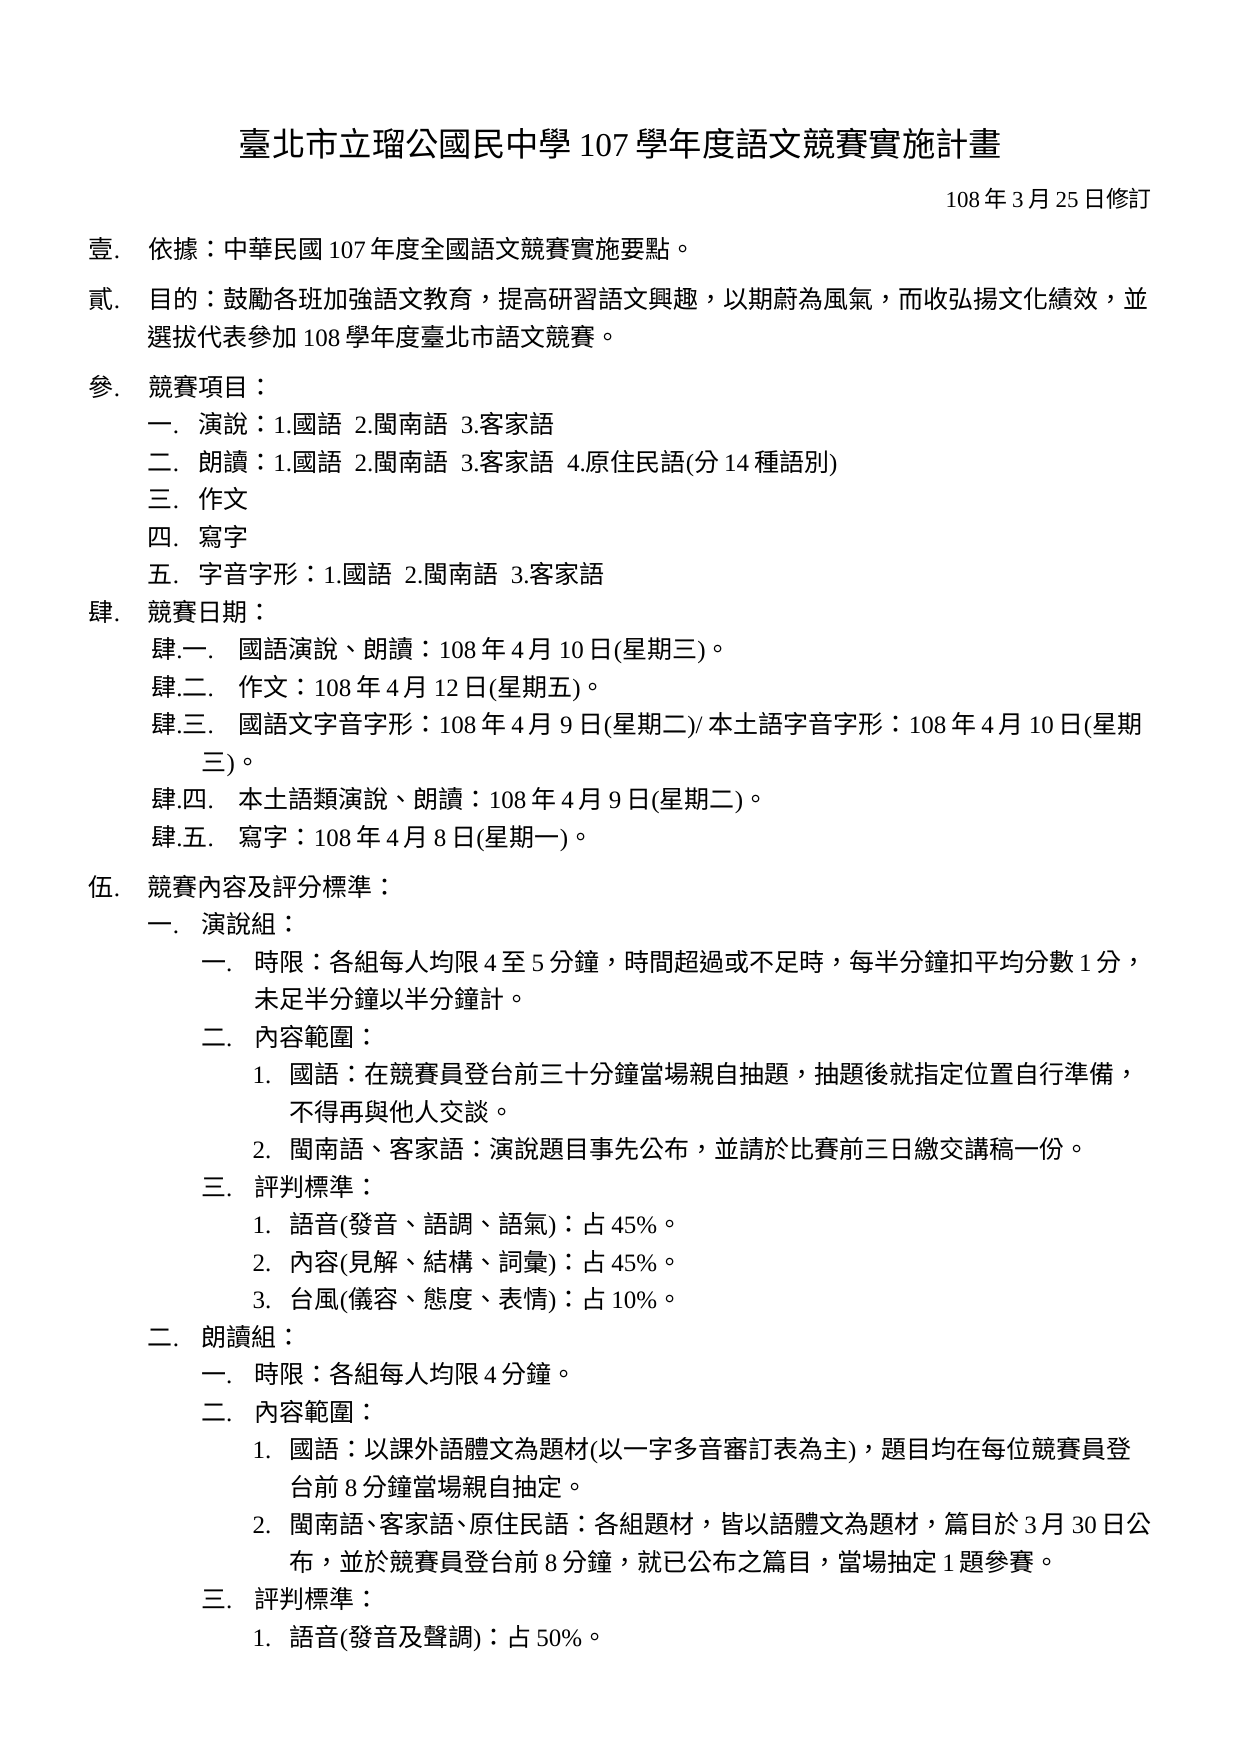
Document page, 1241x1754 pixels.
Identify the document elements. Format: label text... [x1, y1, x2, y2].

list 競賽項目： [89, 367, 1152, 404]
list 國語：在競賽員登台前三十分鐘當場親自抽題，抽題後就指定位置自行準備，不得再與他人交談。 [252, 1054, 1152, 1129]
list 內容範圍： [201, 1392, 1152, 1429]
list 朗讀組： [148, 1317, 1152, 1354]
list 寫字：108年4月8日(星期一)。 [151, 817, 1152, 854]
list 作文 [148, 479, 1152, 517]
list 時限：各組每人均限4分鐘。 [201, 1354, 1152, 1392]
list 時限：各組每人均限4至5分鐘，時間超過或不足時，每半分鐘扣平均分數1分，未足半分鐘以半分鐘計。 [201, 942, 1152, 1017]
subtitle 臺北市立瑠公國民中學107學年度語文競賽實施計畫 [89, 104, 1152, 179]
list 演說：1.國語 2.閩南語 3.客家語 [148, 404, 1152, 442]
list 國語演說、朗讀：108年4月10日(星期三)。 [151, 629, 1152, 667]
list 依據：中華民國107年度全國語文競賽實施要點。 [89, 229, 1152, 267]
list 語音(發音及聲調)：占50%。 [252, 1617, 1152, 1654]
list 競賽內容及評分標準： [89, 867, 1152, 904]
list 國語：以課外語體文為題材(以一字多音審訂表為主)，題目均在每位競賽員登台前8分鐘當場親自抽定。 [252, 1429, 1152, 1504]
list 競賽日期： [89, 592, 1152, 629]
list 目的：鼓勵各班加強語文教育，提高研習語文興趣，以期蔚為風氣，而收弘揚文化績效，並選拔代表參加108學年度臺北市語文競賽。 [89, 279, 1152, 354]
list 朗讀：1.國語 2.閩南語 3.客家語 4.原住民語(分14種語別) [148, 442, 1152, 479]
list 演說組： [148, 904, 1152, 942]
subtitle 108年3月25日修訂 [89, 179, 1152, 217]
list 國語文字音字形：108年4月 9 日(星期二)/ 本土語字音字形：108年4月10日(星期三)。 [151, 704, 1152, 779]
list 閩南語、客家語：演說題目事先公布，並請於比賽前三日繳交講稿一份。 [252, 1129, 1152, 1167]
list 台風(儀容、態度、表情)：占10%。 [252, 1279, 1152, 1317]
list 本土語類演說、朗讀：108年4月9日(星期二)。 [151, 779, 1152, 817]
list 語音(發音、語調、語氣)：占45%。 [252, 1204, 1152, 1242]
list 評判標準： [201, 1167, 1152, 1204]
list 字音字形：1.國語 2.閩南語 3.客家語 [148, 554, 1152, 592]
list 內容(見解、結構、詞彙)：占45%。 [252, 1242, 1152, 1279]
list 內容範圍： [201, 1017, 1152, 1054]
list 作文：108年4月12日(星期五)。 [151, 667, 1152, 704]
list 寫字 [148, 517, 1152, 554]
list 閩南語、客家語、原住民語：各組題材，皆以語體文為題材，篇目於3月30日公布，並於競賽員登台前8分鐘，就已公布之篇目，當場抽定1題參賽。 [252, 1504, 1152, 1579]
list 評判標準： [201, 1579, 1152, 1617]
